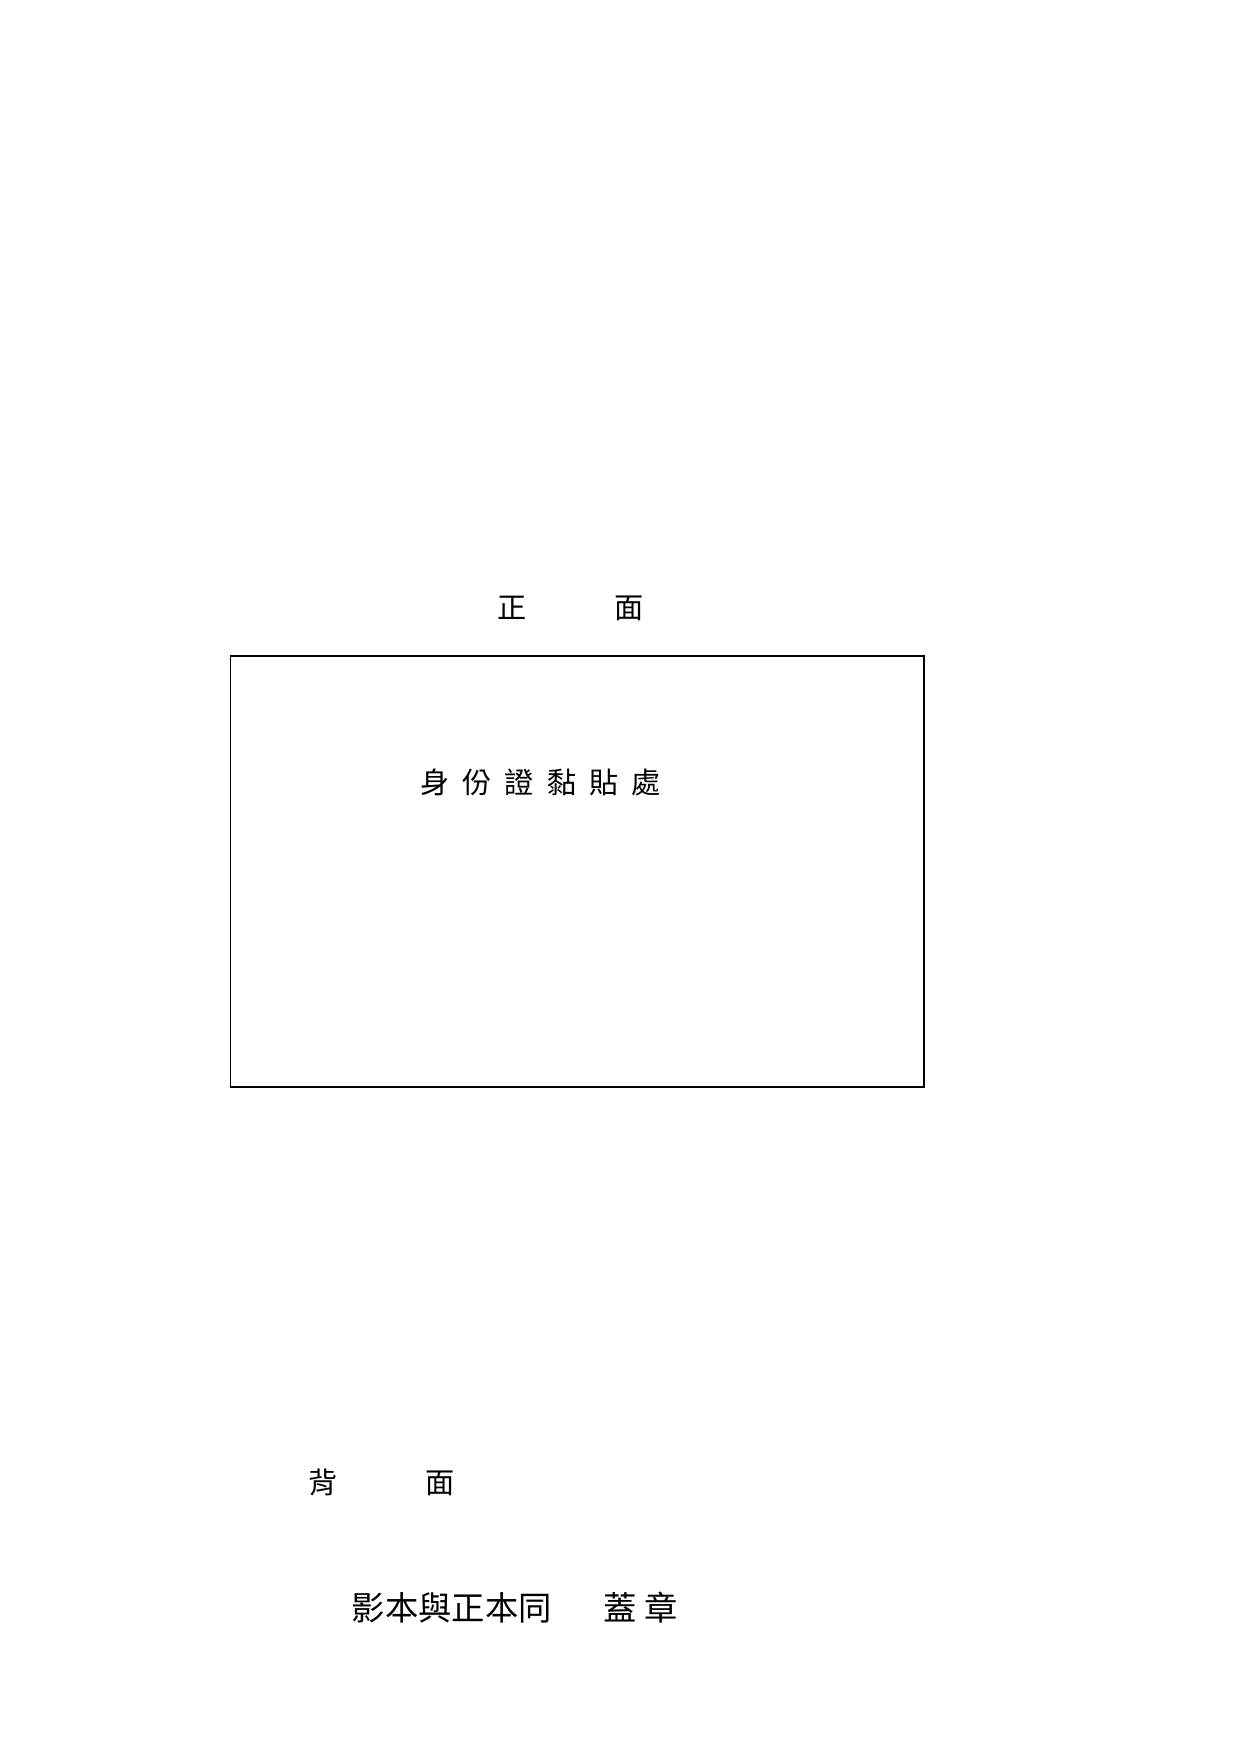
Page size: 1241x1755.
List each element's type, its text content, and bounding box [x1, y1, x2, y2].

text 影本與正本同 蓋 章 [118, 1564, 1122, 1627]
text 正 面 [118, 564, 1122, 627]
text 背 面 [118, 1439, 1122, 1502]
